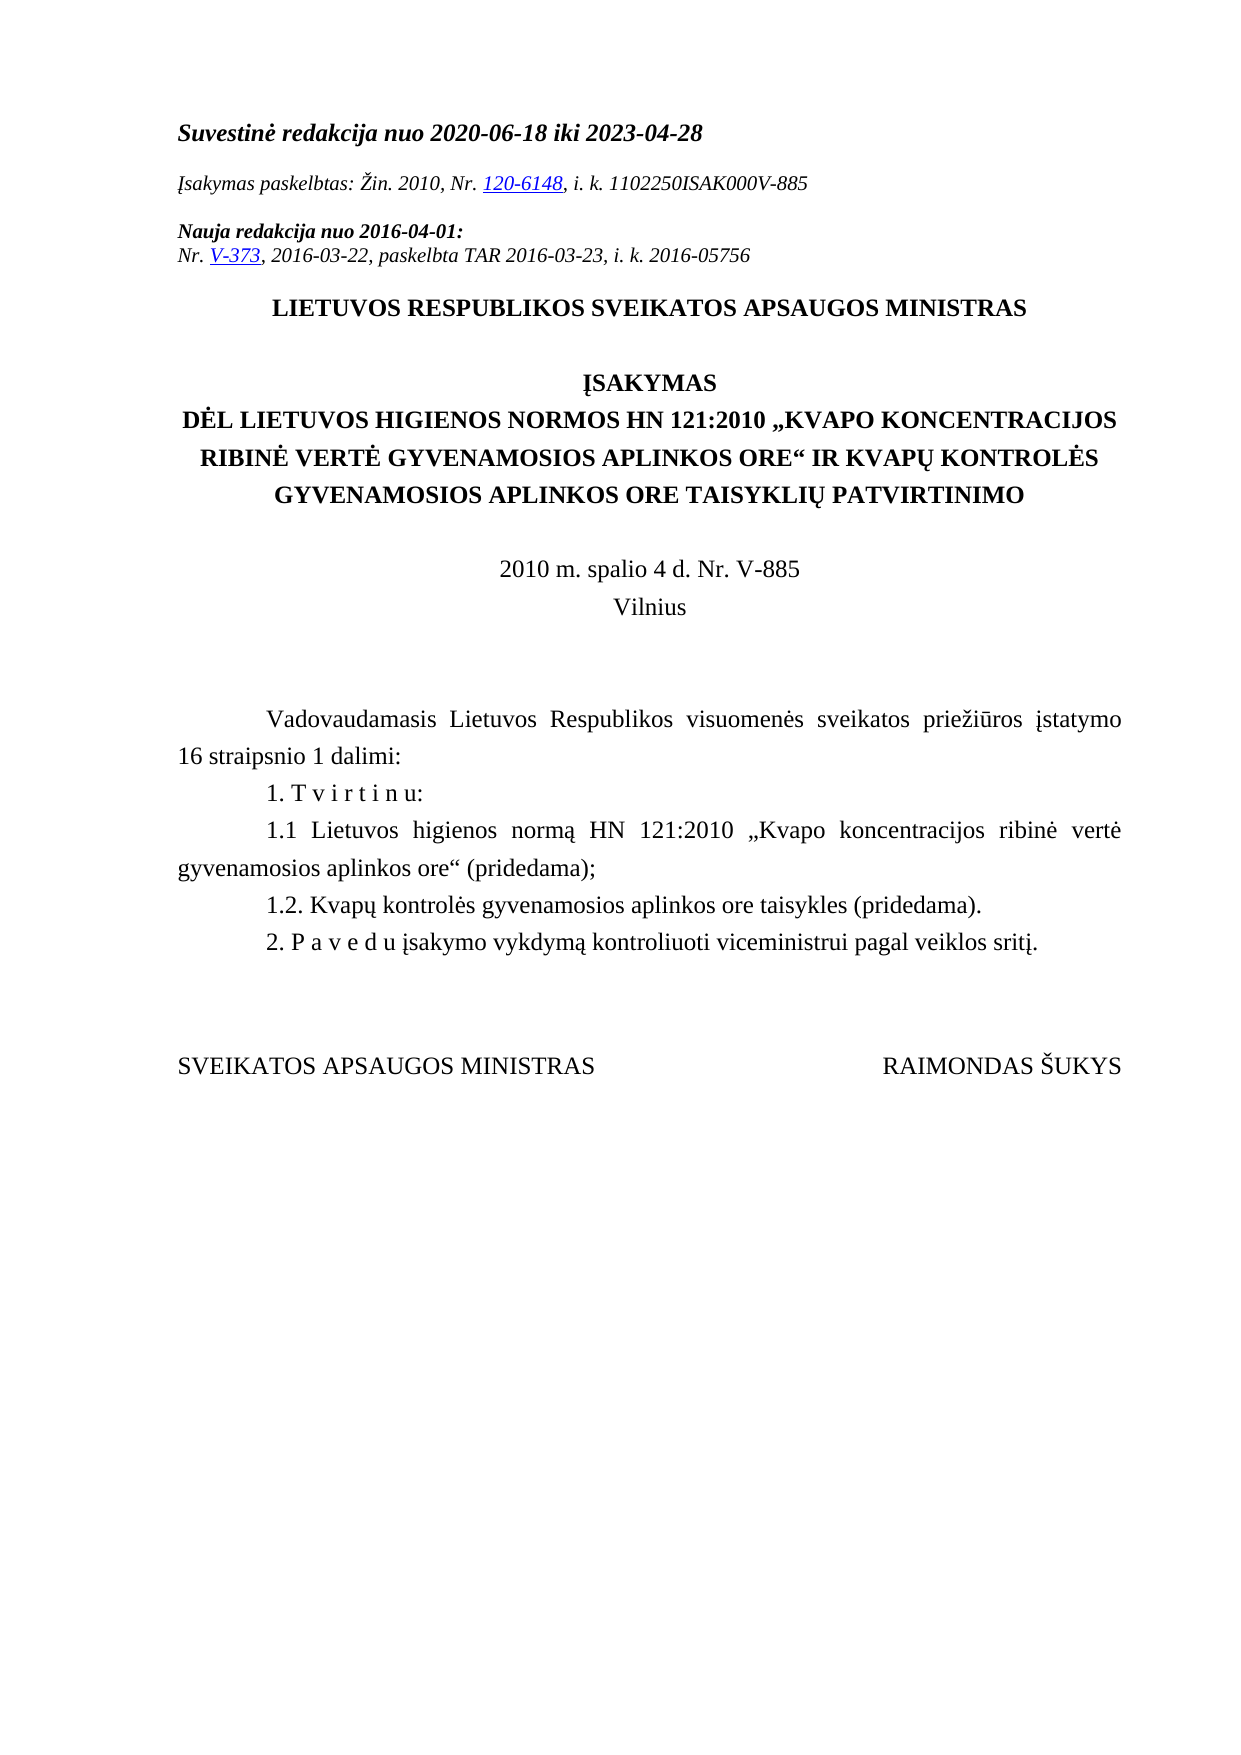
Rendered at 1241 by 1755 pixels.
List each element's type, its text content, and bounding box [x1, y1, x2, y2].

text ĮSAKYMAS [177, 368, 1122, 397]
text DĖL LIETUVOS HIGIENOS NORMOS HN 121:2010 „KVAPO KONCENTRACIJOS RIBINĖ VERTĖ GYVENAMOSIOS APLINKOS ORE“ IR KVAPŲ KONTROLĖS GYVENAMOSIOS APLINKOS ORE TAISYKLIŲ PATVIRTINIMO [177, 405, 1122, 509]
text LIETUVOS RESPUBLIKOS SVEIKATOS APSAUGOS MINISTRAS [177, 293, 1122, 322]
text SVEIKATOS APSAUGOS MINISTRAS RAIMONDAS ŠUKYS [177, 1051, 1122, 1080]
text 1.1 Lietuvos higienos normą HN 121:2010 „Kvapo koncentracijos ribinė vertė gyvenamosios aplinkos ore“ (pridedama); [177, 816, 1122, 882]
text 2. P a v e d u įsakymo vykdymą kontroliuoti viceministrui pagal veiklos sritį. [177, 927, 1122, 956]
text 1.2. Kvapų kontrolės gyvenamosios aplinkos ore taisykles (pridedama). [177, 890, 1122, 919]
text 1. T v i r t i n u: [177, 778, 1122, 807]
text Suvestinė redakcija nuo 2020-06-18 iki 2023-04-28 [177, 118, 1122, 147]
text Įsakymas paskelbtas: Žin. 2010, Nr. 120-6148, i. k. 1102250ISAK000V-885 [177, 171, 1122, 195]
text Nr. V-373, 2016-03-22, paskelbta TAR 2016-03-23, i. k. 2016-05756 [177, 243, 1122, 267]
text Vadovaudamasis Lietuvos Respublikos visuomenės sveikatos priežiūros įstatymo 16 straipsnio 1 dalimi: [177, 704, 1122, 770]
text Vilnius [177, 592, 1122, 621]
text 2010 m. spalio 4 d. Nr. V-885 [177, 554, 1122, 583]
text Nauja redakcija nuo 2016-04-01: [177, 219, 1122, 243]
